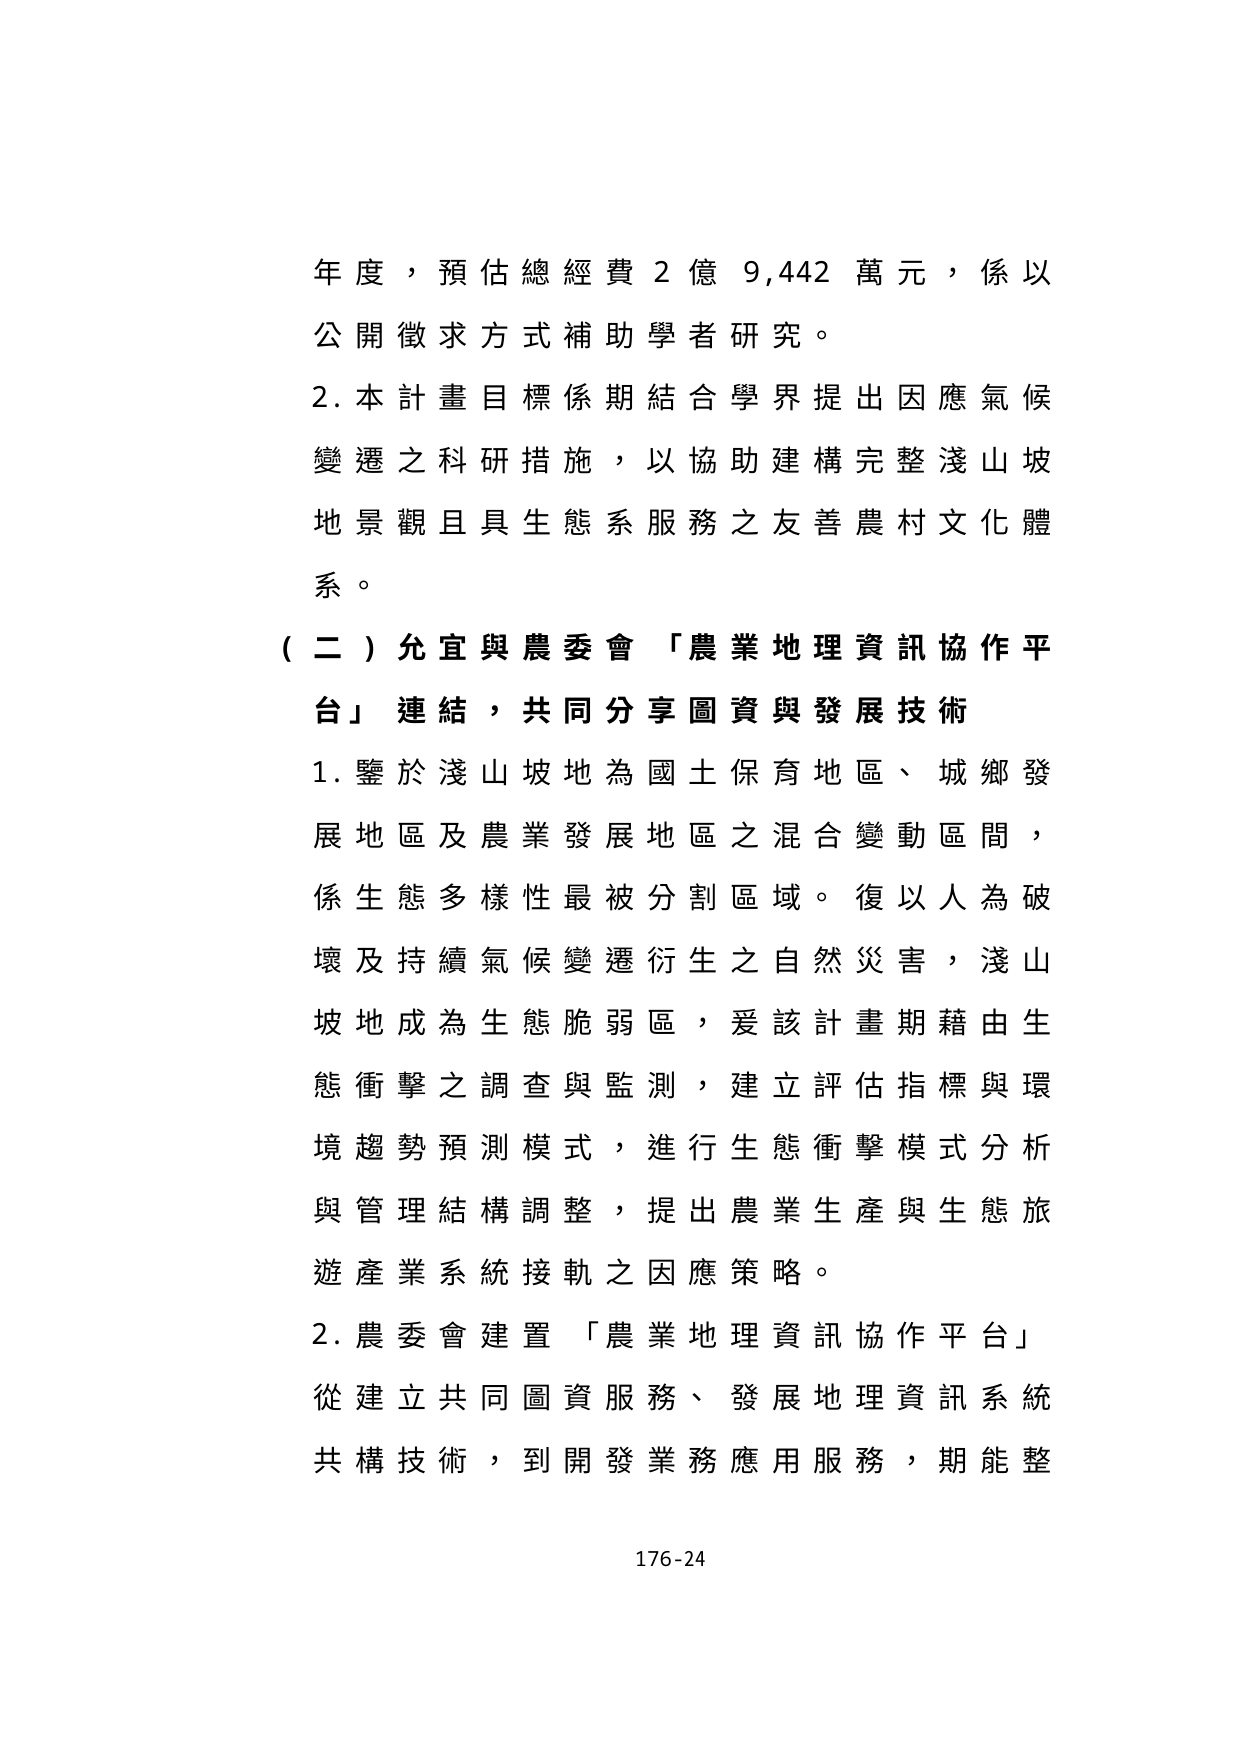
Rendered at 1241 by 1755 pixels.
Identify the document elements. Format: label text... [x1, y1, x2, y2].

text 1.鑒於淺山坡地為國土保育地區、城鄉發展地區及農業發展地區之混合變動區間，係生態多樣性最被分割區域。復以人為破壞及持續氣候變遷衍生之自然災害，淺山坡地成為生態脆弱區，爰該計畫期藉由生態衝擊之調查與監測，建立評估指標與環境趨勢預測模式，進行生態衝擊模式分析與管理結構調整，提出農業生產與生態旅遊產業系統接軌之因應策略。 [271, 729, 1057, 1292]
text 2.本計畫目標係期結合學界提出因應氣候變遷之科研措施，以協助建構完整淺山坡地景觀且具生態系服務之友善農村文化體系。 [271, 354, 1057, 604]
text (二)允宜與農委會「農業地理資訊協作平台」連結，共同分享圖資與發展技術 [241, 604, 1057, 729]
text 2.農委會建置「農業地理資訊協作平台」從建立共同圖資服務、發展地理資訊系統共構技術，到開發業務應用服務，期能整 [271, 1292, 1057, 1479]
text 年度，預估總經費2億9,442萬元，係以公開徵求方式補助學者研究。 [271, 229, 1057, 354]
